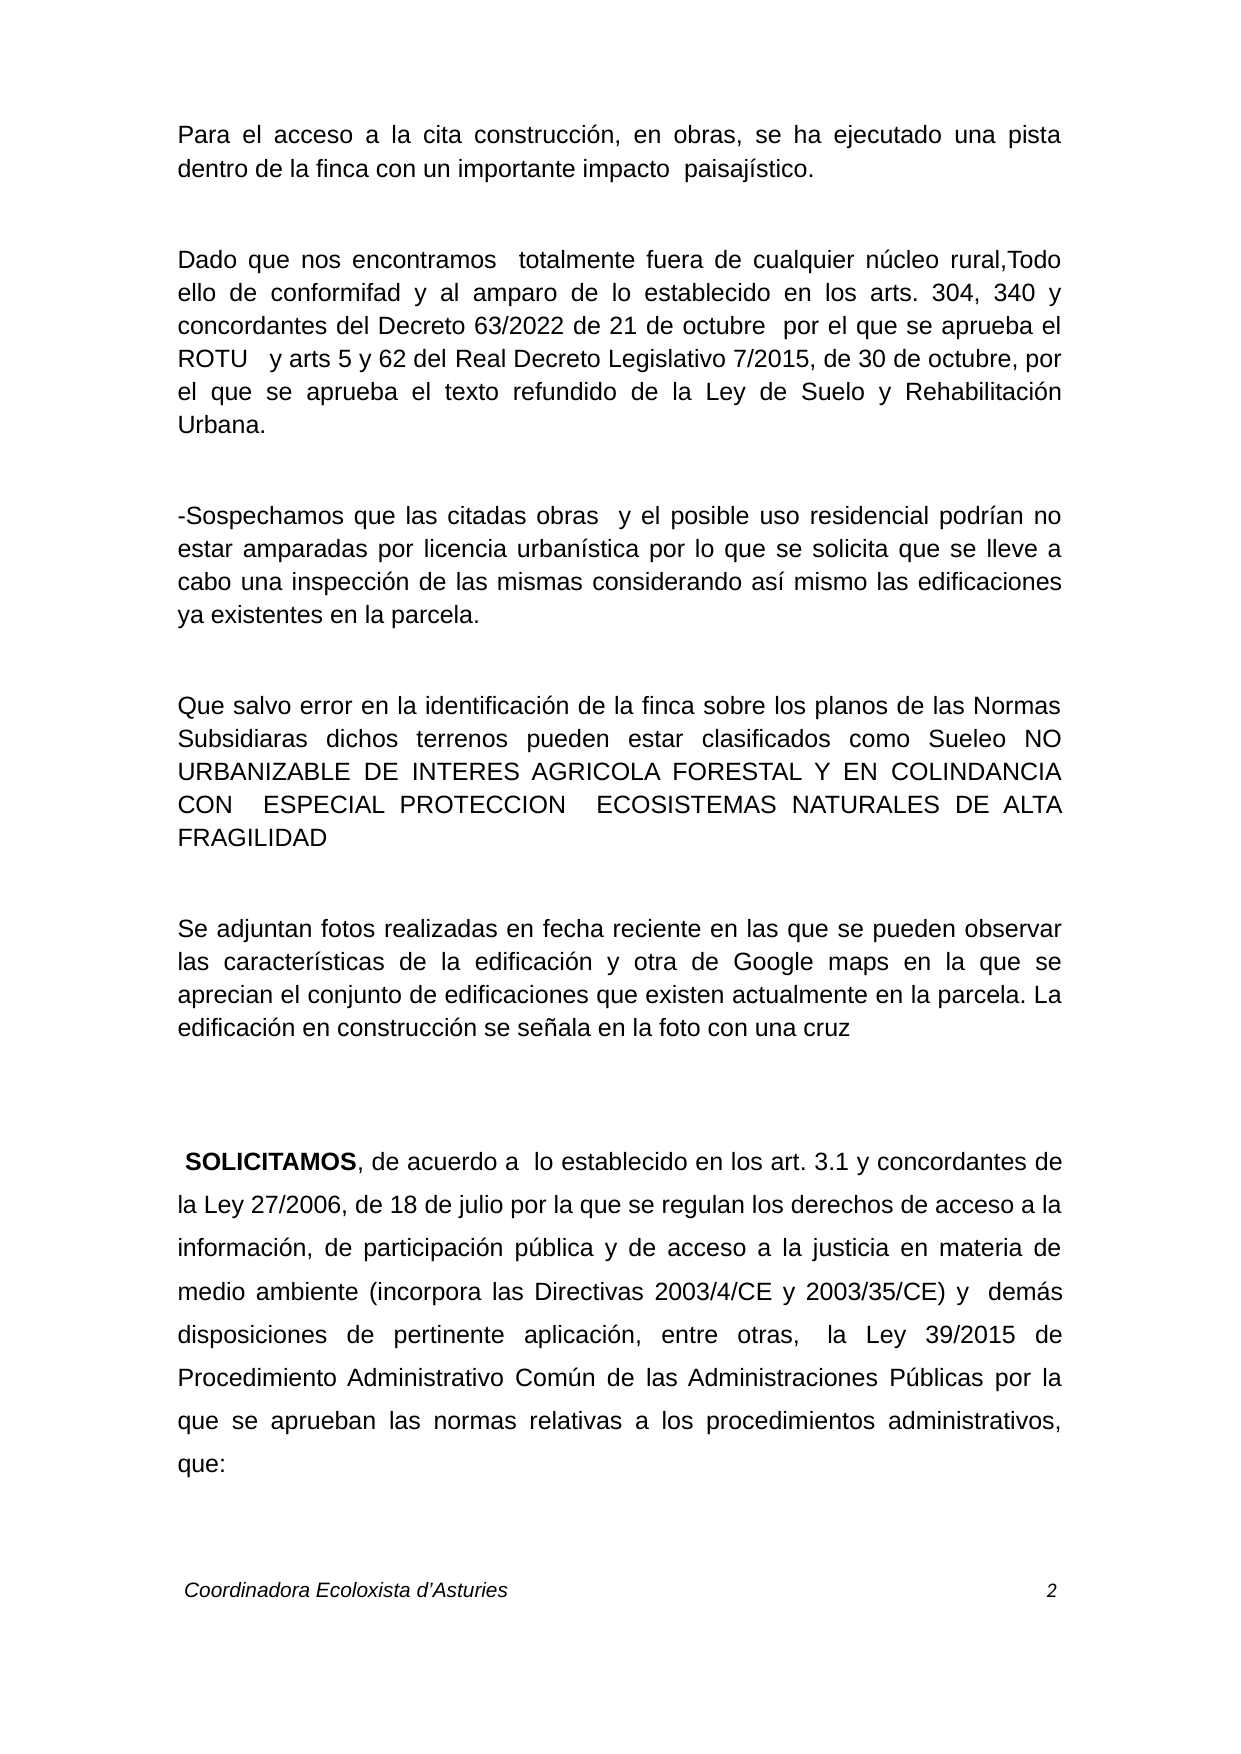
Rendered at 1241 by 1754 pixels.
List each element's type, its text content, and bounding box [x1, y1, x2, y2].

text Para el acceso a la cita construcción, en obras, se ha ejecutado una pista dentro de la finca con un importante impacto paisajístico. [177, 121, 1063, 182]
text Que salvo error en la identificación de la finca sobre los planos de las Normas Subsidiaras dichos terrenos pueden estar clasificados como Sueleo NO URBANIZABLE DE INTERES AGRICOLA FORESTAL Y EN COLINDANCIA CON ESPECIAL PROTECCION ECOSISTEMAS NATURALES DE ALTA FRAGILIDAD [177, 691, 1063, 852]
text Dado que nos encontramos totalmente fuera de cualquier núcleo rural,Todo ello de conformifad y al amparo de lo establecido en los arts. 304, 340 y concordantes del Decreto 63/2022 de 21 de octubre por el que se aprueba el ROTU y arts 5 y 62 del Real Decreto Legislativo 7/2015, de 30 de octubre, por el que se aprueba el texto refundido de la Ley de Suelo y Rehabilitación Urbana. [177, 244, 1063, 438]
text SOLICITAMOS, de acuerdo a lo establecido en los art. 3.1 y concordantes de la Ley 27/2006, de 18 de julio por la que se regulan los derechos de acceso a la información, de participación pública y de acceso a la justicia en materia de medio ambiente (incorpora las Directivas 2003/4/CE y 2003/35/CE) y demás disposiciones de pertinente aplicación, entre otras, la Ley 39/2015 de Procedimiento Administrativo Común de las Administraciones Públicas por la que se aprueban las normas relativas a los procedimientos administrativos, que: [177, 1104, 1063, 1478]
text -Sospechamos que las citadas obras y el posible uso residencial podrían no estar amparadas por licencia urbanística por lo que se solicita que se lleve a cabo una inspección de las mismas considerando así mismo las edificaciones ya existentes en la parcela. [177, 501, 1063, 628]
text Se adjuntan fotos realizadas en fecha reciente en las que se pueden observar las características de la edificación y otra de Google maps en la que se aprecian el conjunto de edificaciones que existen actualmente en la parcela. La edificación en construcción se señala en la foto con una cruz [177, 914, 1063, 1042]
